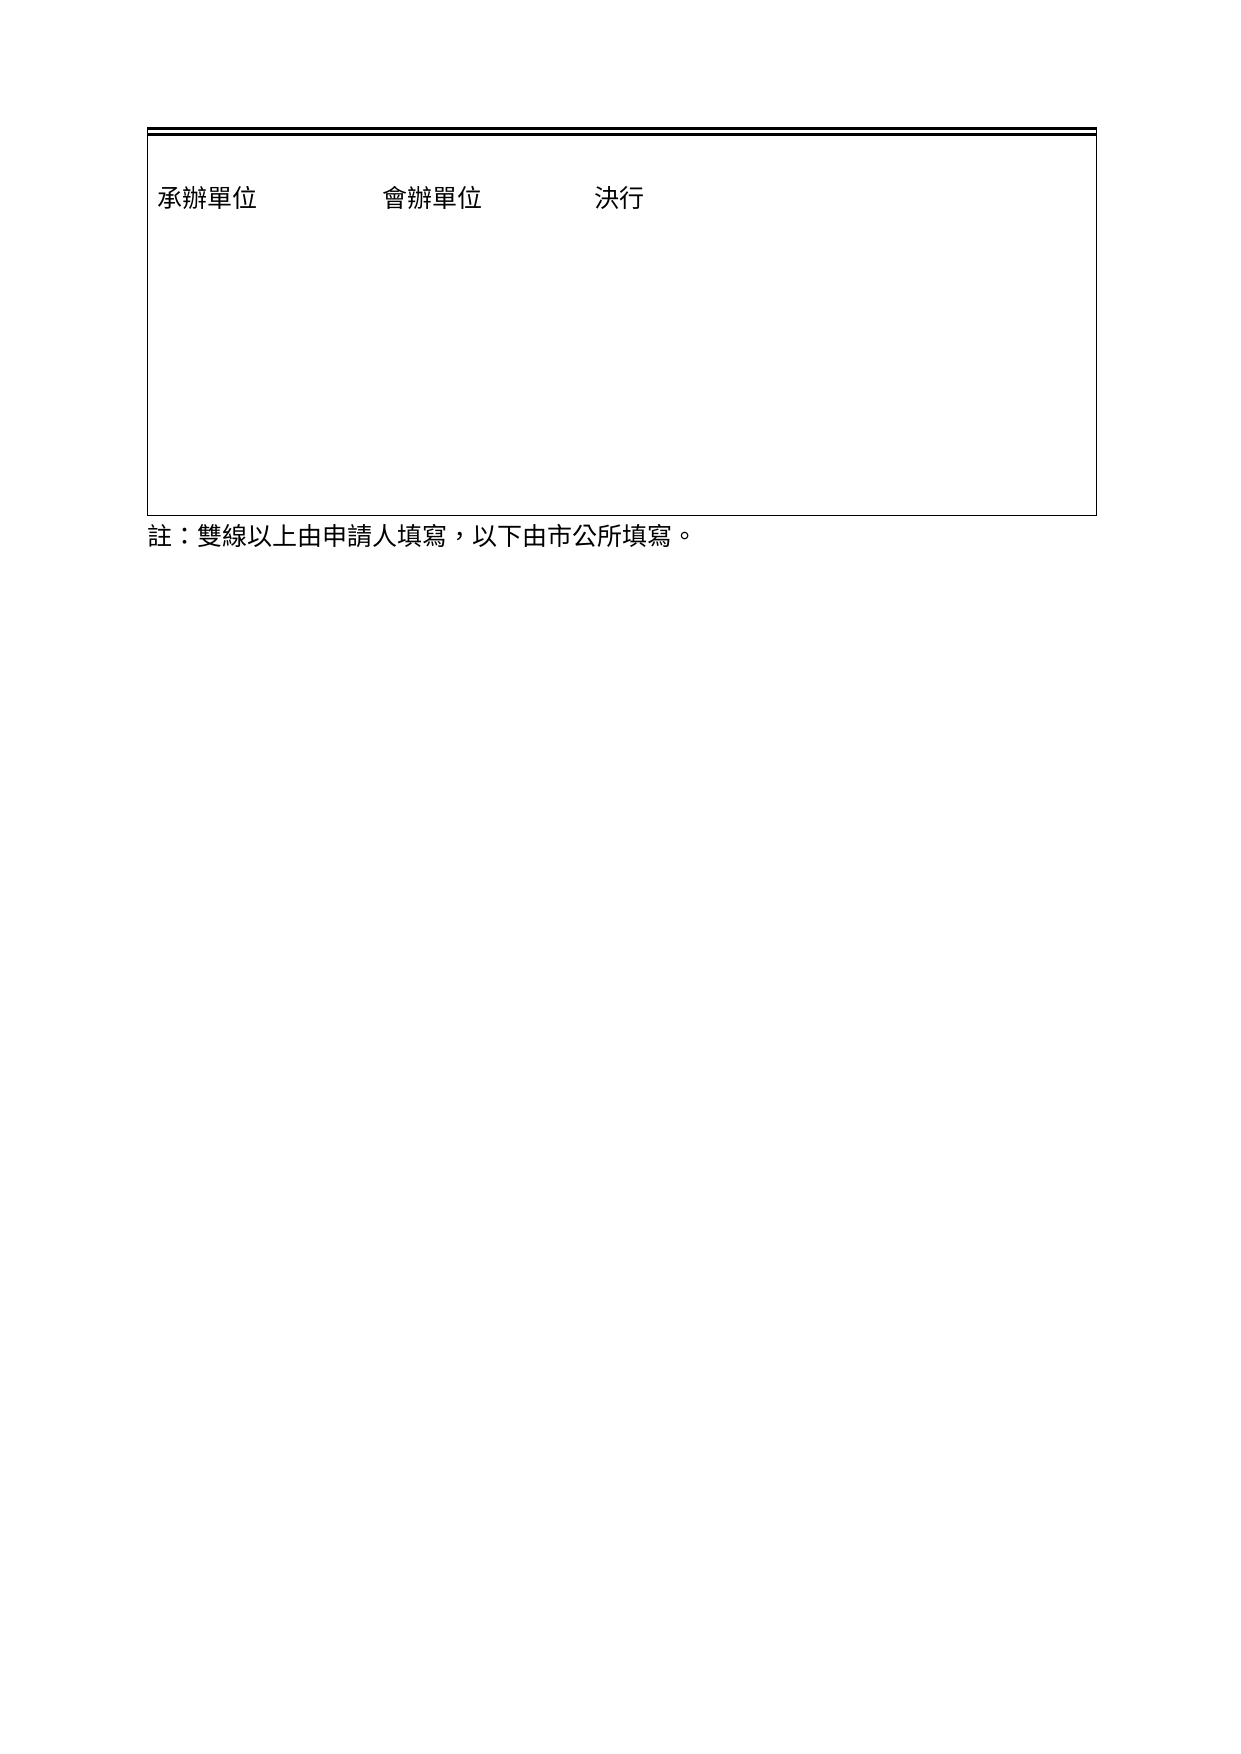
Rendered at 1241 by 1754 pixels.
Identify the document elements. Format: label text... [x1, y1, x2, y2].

table_cell 承辦單位 會辦單位 決行 [148, 136, 1096, 514]
text 註：雙線以上由申請人填寫，以下由市公所填寫。 [148, 516, 1092, 553]
